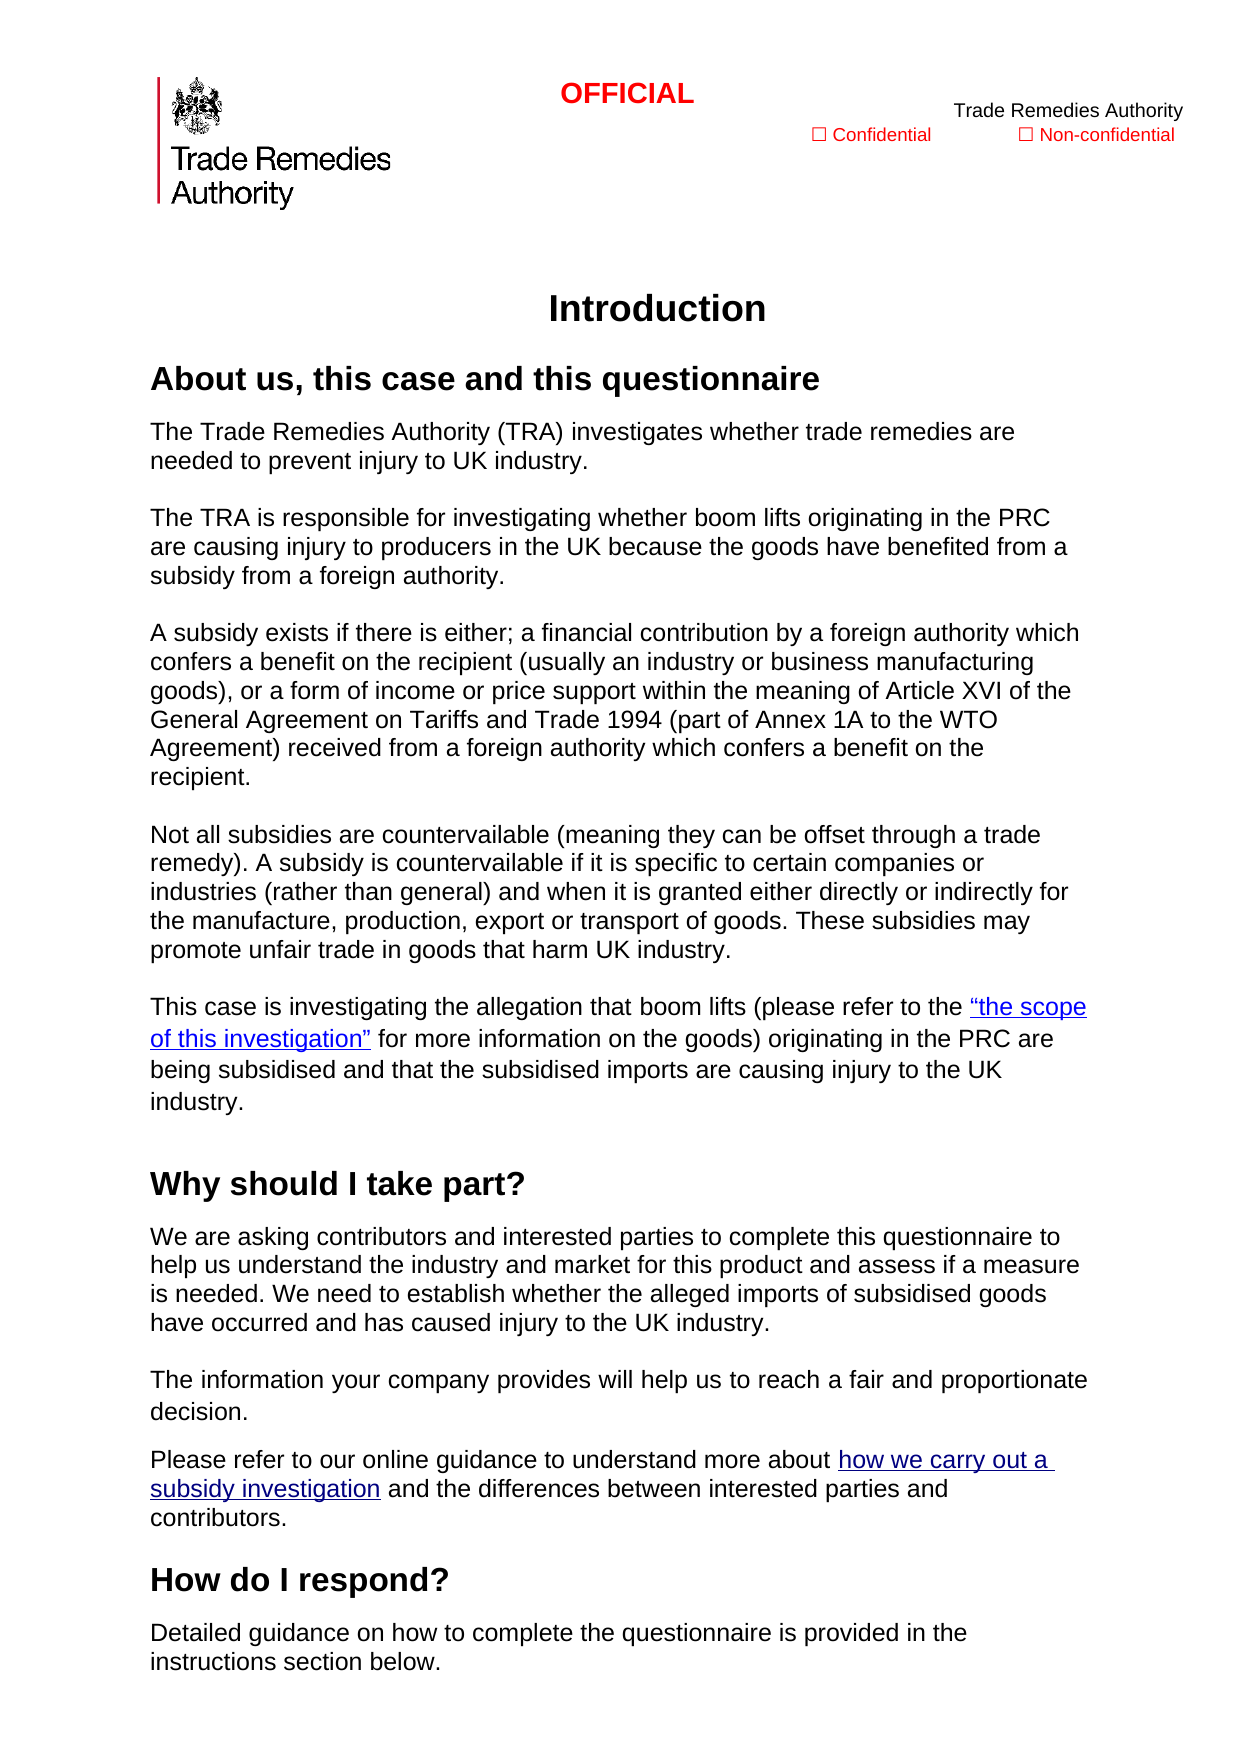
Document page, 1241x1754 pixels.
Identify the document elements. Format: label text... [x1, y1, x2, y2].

text We are asking contributors and interested parties to complete this questionnaire to help us understand the industry and market for this product and assess if a measure is needed. We need to establish whether the alleged imports of subsidised goods have occurred and has caused injury to the UK industry. [150, 1221, 1090, 1336]
subtitle Why should I take part? [150, 1164, 1090, 1202]
subtitle About us, this case and this questionnaire [150, 359, 1090, 398]
text The TRA is responsible for investigating whether boom lifts originating in the PRC are causing injury to producers in the UK because the goods have benefited from a subsidy from a foreign authority. [150, 503, 1090, 589]
text This case is investigating the allegation that boom lifts (please refer to the “the scope of this investigation” for more information on the goods) originating in the PRC are being subsidised and that the subsidised imports are causing injury to the UK industry. [150, 992, 1090, 1116]
subtitle How do I respond? [150, 1560, 1090, 1598]
subtitle Introduction [150, 286, 1090, 329]
text A subsidy exists if there is either; a financial contribution by a foreign authority which confers a benefit on the recipient (usually an industry or business manufacturing goods), or a form of income or price support within the meaning of Article XVI of the General Agreement on Tariffs and Trade 1994 (part of Annex 1A to the WTO Agreement) received from a foreign authority which confers a benefit on the recipient. [150, 618, 1090, 791]
text The information your company provides will help us to reach a fair and proportionate decision. [150, 1365, 1090, 1426]
text The Trade Remedies Authority (TRA) investigates whether trade remedies are needed to prevent injury to UK industry. [150, 417, 1090, 474]
text Please refer to our online guidance to understand more about how we carry out a subsidy investigation and the differences between interested parties and contributors. [150, 1445, 1090, 1531]
text Detailed guidance on how to complete the questionnaire is provided in the instructions section below. [150, 1618, 1090, 1675]
text Not all subsidies are countervailable (meaning they can be offset through a trade remedy). A subsidy is countervailable if it is specific to certain companies or industries (rather than general) and when it is granted either directly or indirectly for the manufacture, production, export or transport of goods. These subsidies may promote unfair trade in goods that harm UK industry. [150, 819, 1090, 963]
